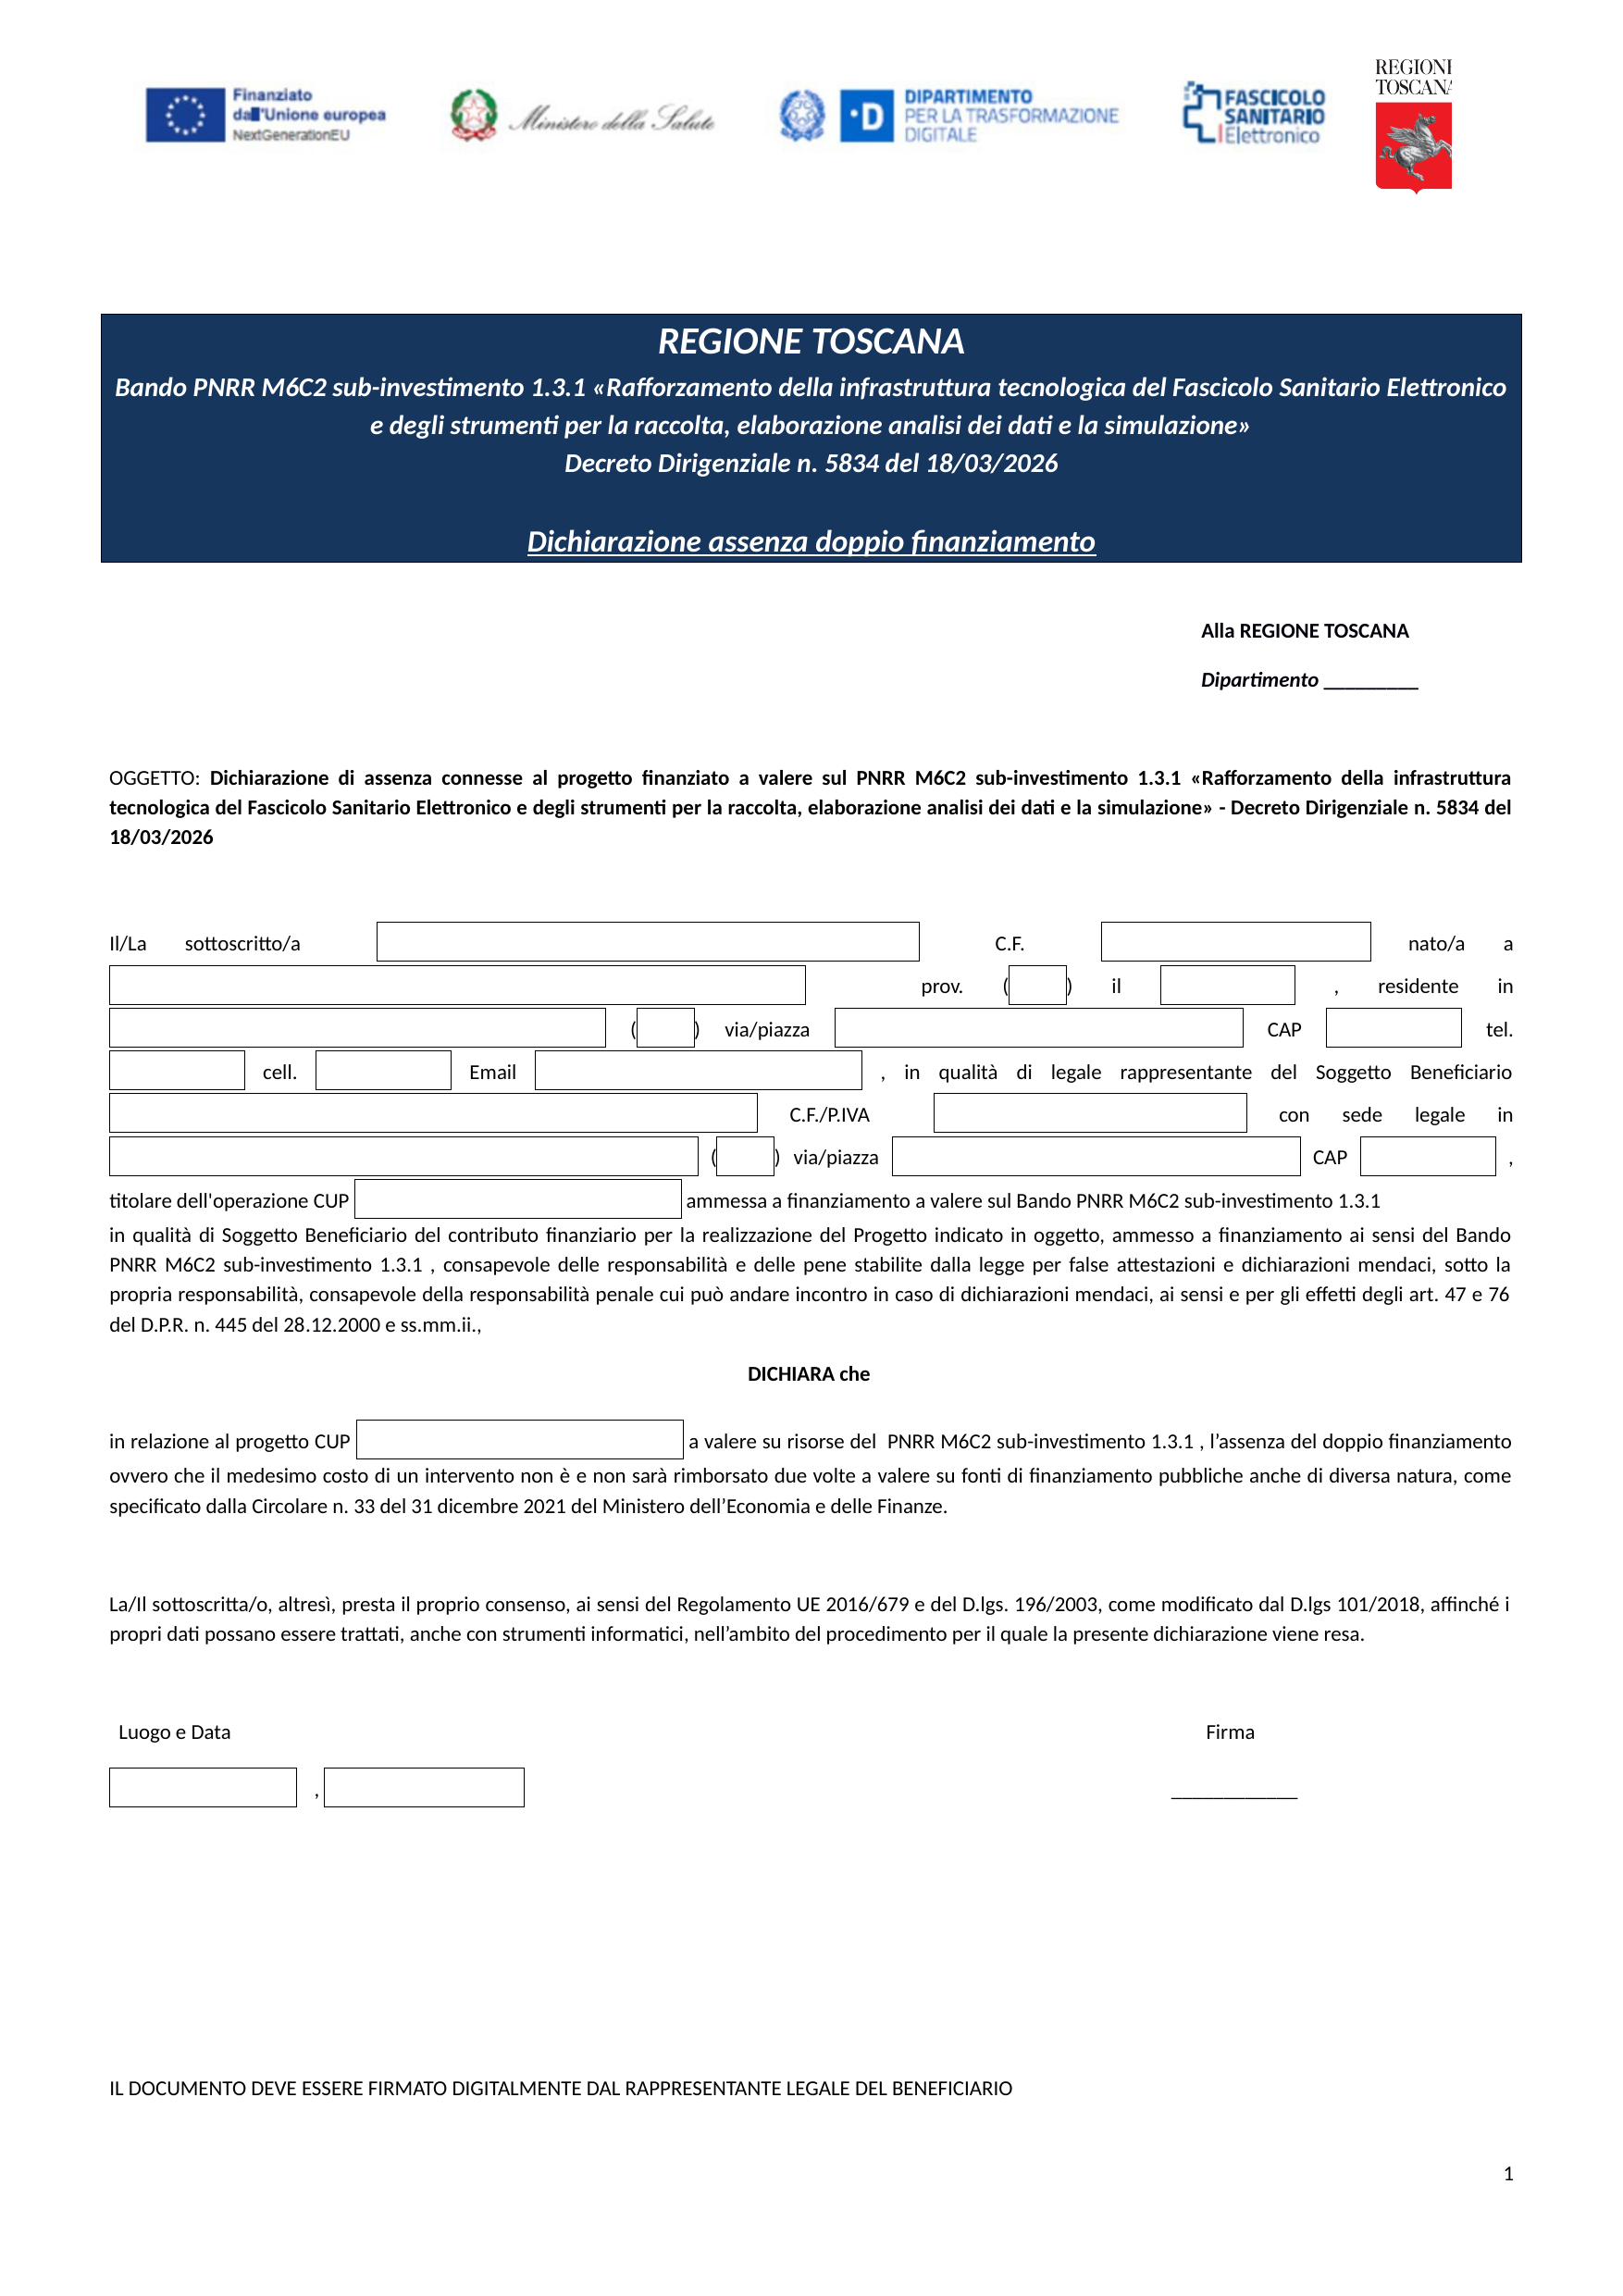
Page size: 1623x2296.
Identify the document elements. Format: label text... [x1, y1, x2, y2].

picture [133, 81, 1338, 153]
text , [297, 1768, 324, 1806]
text REGIONE TOSCANA [102, 315, 1521, 364]
text Dichiarazione assenza doppio finanziamento [102, 519, 1521, 562]
text DICHIARA che [109, 1360, 1514, 1386]
text Dipartimento _________ [560, 666, 1514, 692]
text Il/La sottoscritto/a C.F. nato/a a prov. () il , residente in () via/piazza CAP tel. cell. Email , in qualità di legale rappresentante del Soggetto Beneficiario C.F./P.IVA con sede legale in () via/piazza CAP , titolare dell'operazione CUP ammessa a finanziamento a valere sul Bando PNRR M6C2 sub-investimento 1.3.1 [109, 922, 1514, 1218]
picture [1378, 59, 1458, 197]
text Decreto Dirigenziale n. 5834 del 18/03/2026 [102, 443, 1521, 479]
text in qualità di Soggetto Beneficiario del contributo finanziario per la realizzazione del Progetto indicato in oggetto, ammesso a finanziamento ai sensi del Bando PNRR M6C2 sub-investimento 1.3.1 , consapevole delle responsabilità e delle pene stabilite dalla legge per false attestazioni e dichiarazioni mendaci, sotto la propria responsabilità, consapevole della responsabilità penale cui può andare incontro in caso di dichiarazioni mendaci, ai sensi e per gli effetti degli art. 47 e 76 del D.P.R. n. 445 del 28.12.2000 e ss.mm.ii., [109, 1222, 1514, 1337]
text La/Il sottoscritta/o, altresì, presta il proprio consenso, ai sensi del Regolamento UE 2016/679 e del D.lgs. 196/2003, come modificato dal D.lgs 101/2018, affinché i propri dati possano essere trattati, anche con strumenti informatici, nell’ambito del procedimento per il quale la presente dichiarazione viene resa. [109, 1591, 1514, 1646]
text ____________ [525, 1768, 1514, 1806]
text Bando PNRR M6C2 sub-investimento 1.3.1 «Rafforzamento della infrastruttura tecnologica del Fascicolo Sanitario Elettronico e degli strumenti per la raccolta, elaborazione analisi dei dati e la simulazione» [102, 367, 1521, 441]
text OGGETTO: Dichiarazione di assenza connesse al progetto finanziato a valere sul PNRR M6C2 sub-investimento 1.3.1 «Rafforzamento della infrastruttura tecnologica del Fascicolo Sanitario Elettronico e degli strumenti per la raccolta, elaborazione analisi dei dati e la simulazione» - Decreto Dirigenziale n. 5834 del 18/03/2026 [109, 764, 1514, 850]
text Luogo e Data Firma [109, 1719, 1514, 1744]
text in relazione al progetto CUP a valere su risorse del PNRR M6C2 sub-investimento 1.3.1 , l’assenza del doppio finanziamento ovvero che il medesimo costo di un intervento non è e non sarà rimborsato due volte a valere su fonti di finanziamento pubbliche anche di diversa natura, come specificato dalla Circolare n. 33 del 31 dicembre 2021 del Ministero dell’Economia e delle Finanze. [109, 1420, 1514, 1519]
text Alla REGIONE TOSCANA [560, 617, 1514, 643]
text IL DOCUMENTO DEVE ESSERE FIRMATO DIGITALMENTE DAL RAPPRESENTANTE LEGALE DEL BENEFICIARIO [109, 2075, 1514, 2101]
